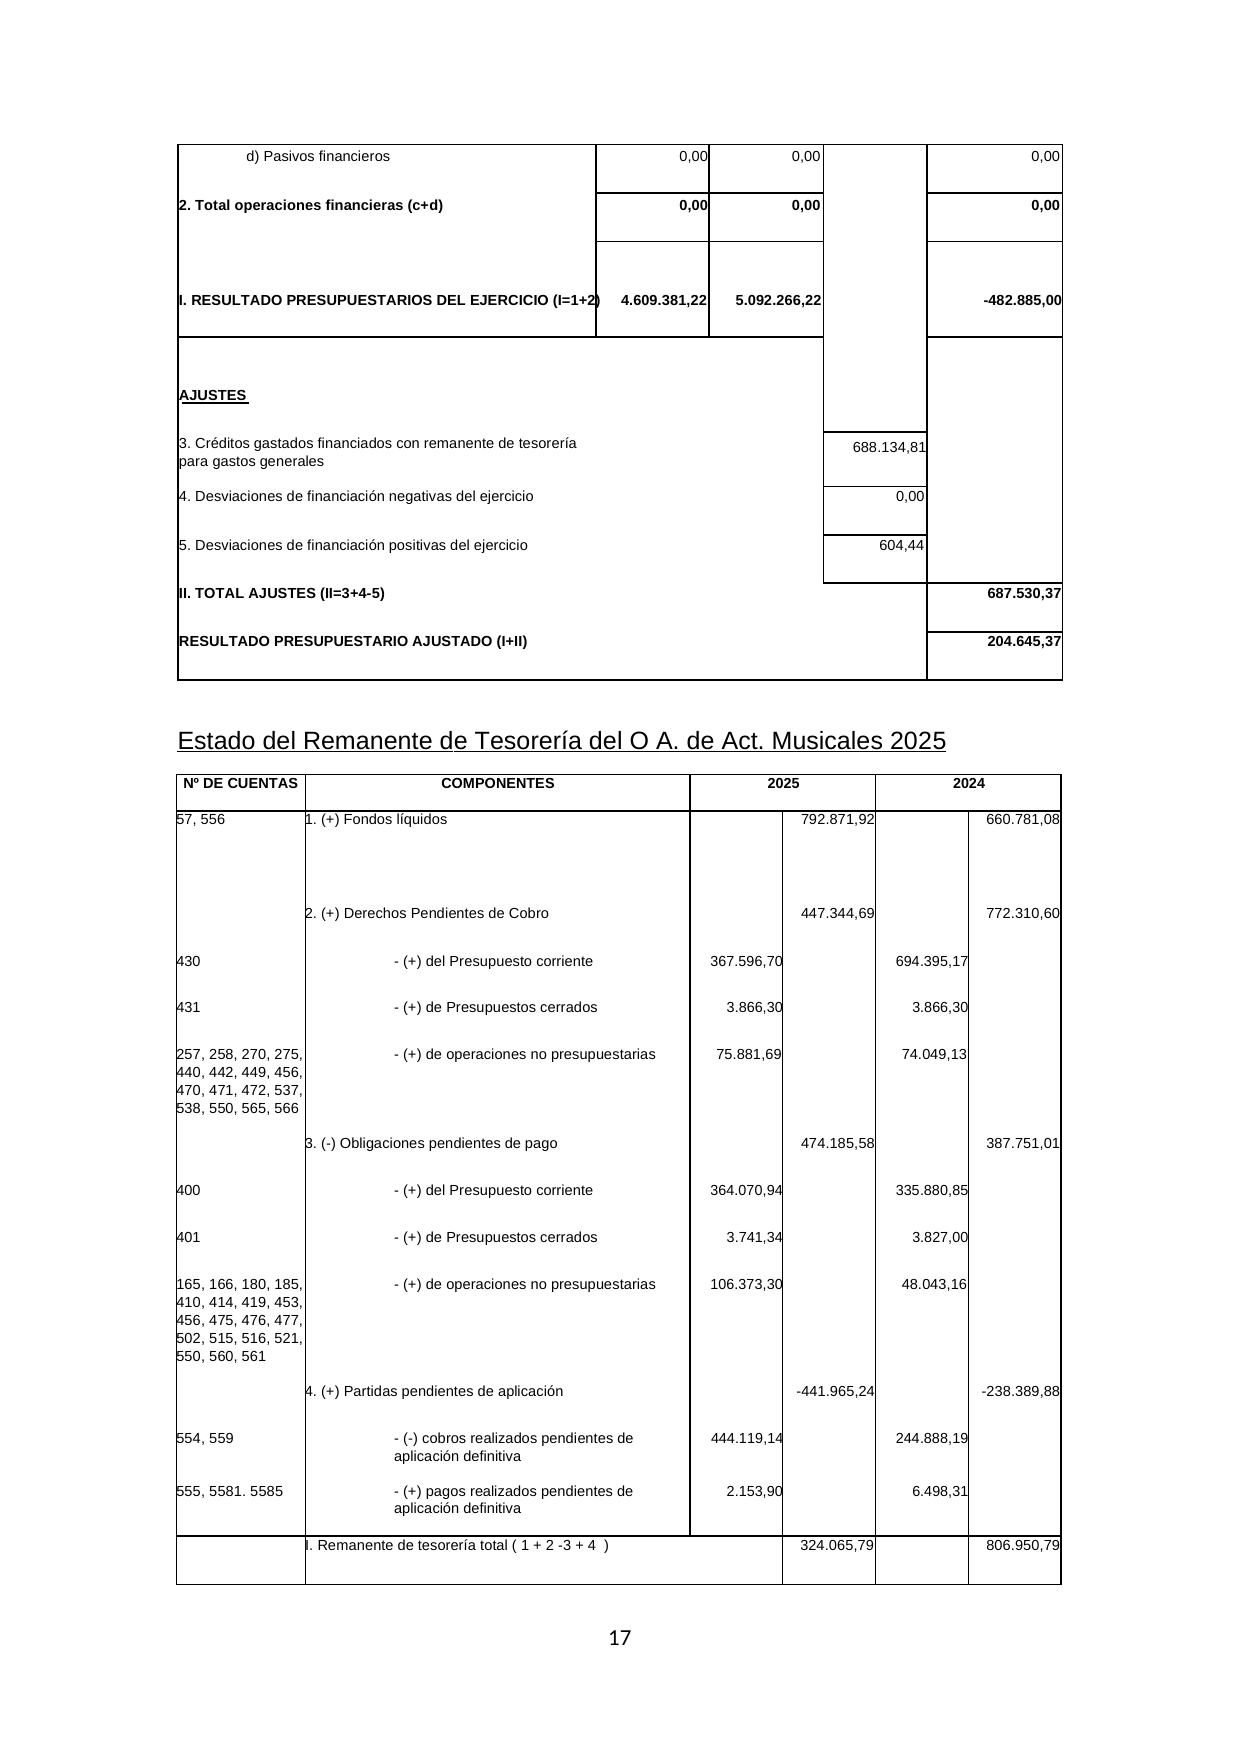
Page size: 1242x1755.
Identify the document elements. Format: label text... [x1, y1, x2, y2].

text 687.530,37 [928, 584, 1062, 601]
text Estado del Remanente de Tesorería del O A. de Act. Musicales 2025 [177, 726, 1079, 755]
table_cell 57, 556 430 431 257, 258, 270, 275, 440, 442, 449, 456, 470, 471, 472, 537, 538, 550, 565, 566 400 401 165, 166, 180, 185, 410, 414, 419, 453, 456, 475, 476, 477, 502, 515, 516, 521, 550, 560, 561 554, 559 555, 5581. 5585 [177, 812, 305, 1535]
text I. RESULTADO PRESUPUESTARIOS DEL EJERCICIO (I=1+2) 4.609.381,22 5.092.266,22 -482.885,00 [710, 291, 823, 307]
text I. RESULTADO PRESUPUESTARIOS DEL EJERCICIO (I=1+2) 4.609.381,22 5.092.266,22 -482.885,00 [179, 291, 595, 307]
text RESULTADO PRESUPUESTARIO AJUSTADO (I+II) [179, 633, 926, 649]
table_cell [177, 1537, 305, 1584]
text 4. Desviaciones de financiación negativas del ejercicio [179, 487, 823, 504]
text 0,00 [710, 196, 823, 212]
table_cell I. Remanente de tesorería total ( 1 + 2 -3 + 4 ) [306, 1537, 782, 1584]
text 204.645,37 [928, 633, 1062, 649]
text d) Pasivos financieros [246, 147, 595, 164]
text II. TOTAL AJUSTES (II=3+4-5) [179, 584, 926, 601]
table_cell 660.781,08 772.310,60 387.751,01 -238.389,88 [969, 812, 1060, 1535]
table_cell 694.395,17 3.866,30 74.049,13 335.880,85 3.827,00 48.043,16 244.888,19 6.498,31 [876, 812, 968, 1535]
text [824, 196, 926, 212]
text [1063, 439, 1079, 456]
table_header Nº DE CUENTAS [177, 775, 305, 810]
table_cell 1. (+) Fondos líquidos 2. (+) Derechos Pendientes de Cobro - (+) del Presupuesto corriente - (+) de Presupuestos cerrados - (+) de operaciones no presupuestarias 3. (-) Obligaciones pendientes de pago - (+) del Presupuesto corriente - (+) de Presupuestos cerrados - (+) de operaciones no presupuestarias 4. (+) Partidas pendientes de aplicación - (-) cobros realizados pendientes de aplicación definitiva - (+) pagos realizados pendientes de aplicación definitiva [306, 812, 689, 1535]
text [928, 439, 1062, 456]
table_cell 806.950,79 [969, 1537, 1060, 1584]
text 0,00 [928, 196, 1062, 212]
text I. RESULTADO PRESUPUESTARIOS DEL EJERCICIO (I=1+2) 4.609.381,22 5.092.266,22 -482.885,00 [597, 291, 708, 307]
text 688.134,81 [853, 439, 926, 456]
table_cell [876, 1537, 968, 1584]
text [824, 386, 926, 403]
text 0,00 [824, 487, 926, 504]
table_header 2025 [691, 775, 875, 810]
text [928, 386, 1062, 403]
text 5. Desviaciones de financiación positivas del ejercicio [179, 536, 823, 552]
text [824, 147, 926, 164]
text [928, 536, 1062, 552]
table_header COMPONENTES [306, 775, 689, 810]
table_header 2024 [876, 775, 1060, 810]
text 0,00 [597, 147, 708, 164]
text I. RESULTADO PRESUPUESTARIOS DEL EJERCICIO (I=1+2) 4.609.381,22 5.092.266,22 -482.885,00 [928, 291, 1062, 307]
text 0,00 [928, 147, 1062, 164]
table_cell 324.065,79 [783, 1537, 875, 1584]
text 2. Total operaciones financieras (c+d) [179, 196, 595, 212]
table_cell 792.871,92 447.344,69 474.185,58 -441.965,24 [783, 812, 875, 1535]
table_cell 367.596,70 3.866,30 75.881,69 364.070,94 3.741,34 106.373,30 444.119,14 2.153,90 [691, 812, 782, 1535]
text 0,00 [597, 196, 708, 212]
text AJUSTES [179, 386, 823, 403]
text 3. Créditos gastados financiados con remanente de tesorería para gastos generales [179, 434, 578, 469]
text [928, 487, 1062, 504]
text [1063, 386, 1079, 403]
text 0,00 [710, 147, 823, 164]
text 604,44 [824, 536, 926, 552]
